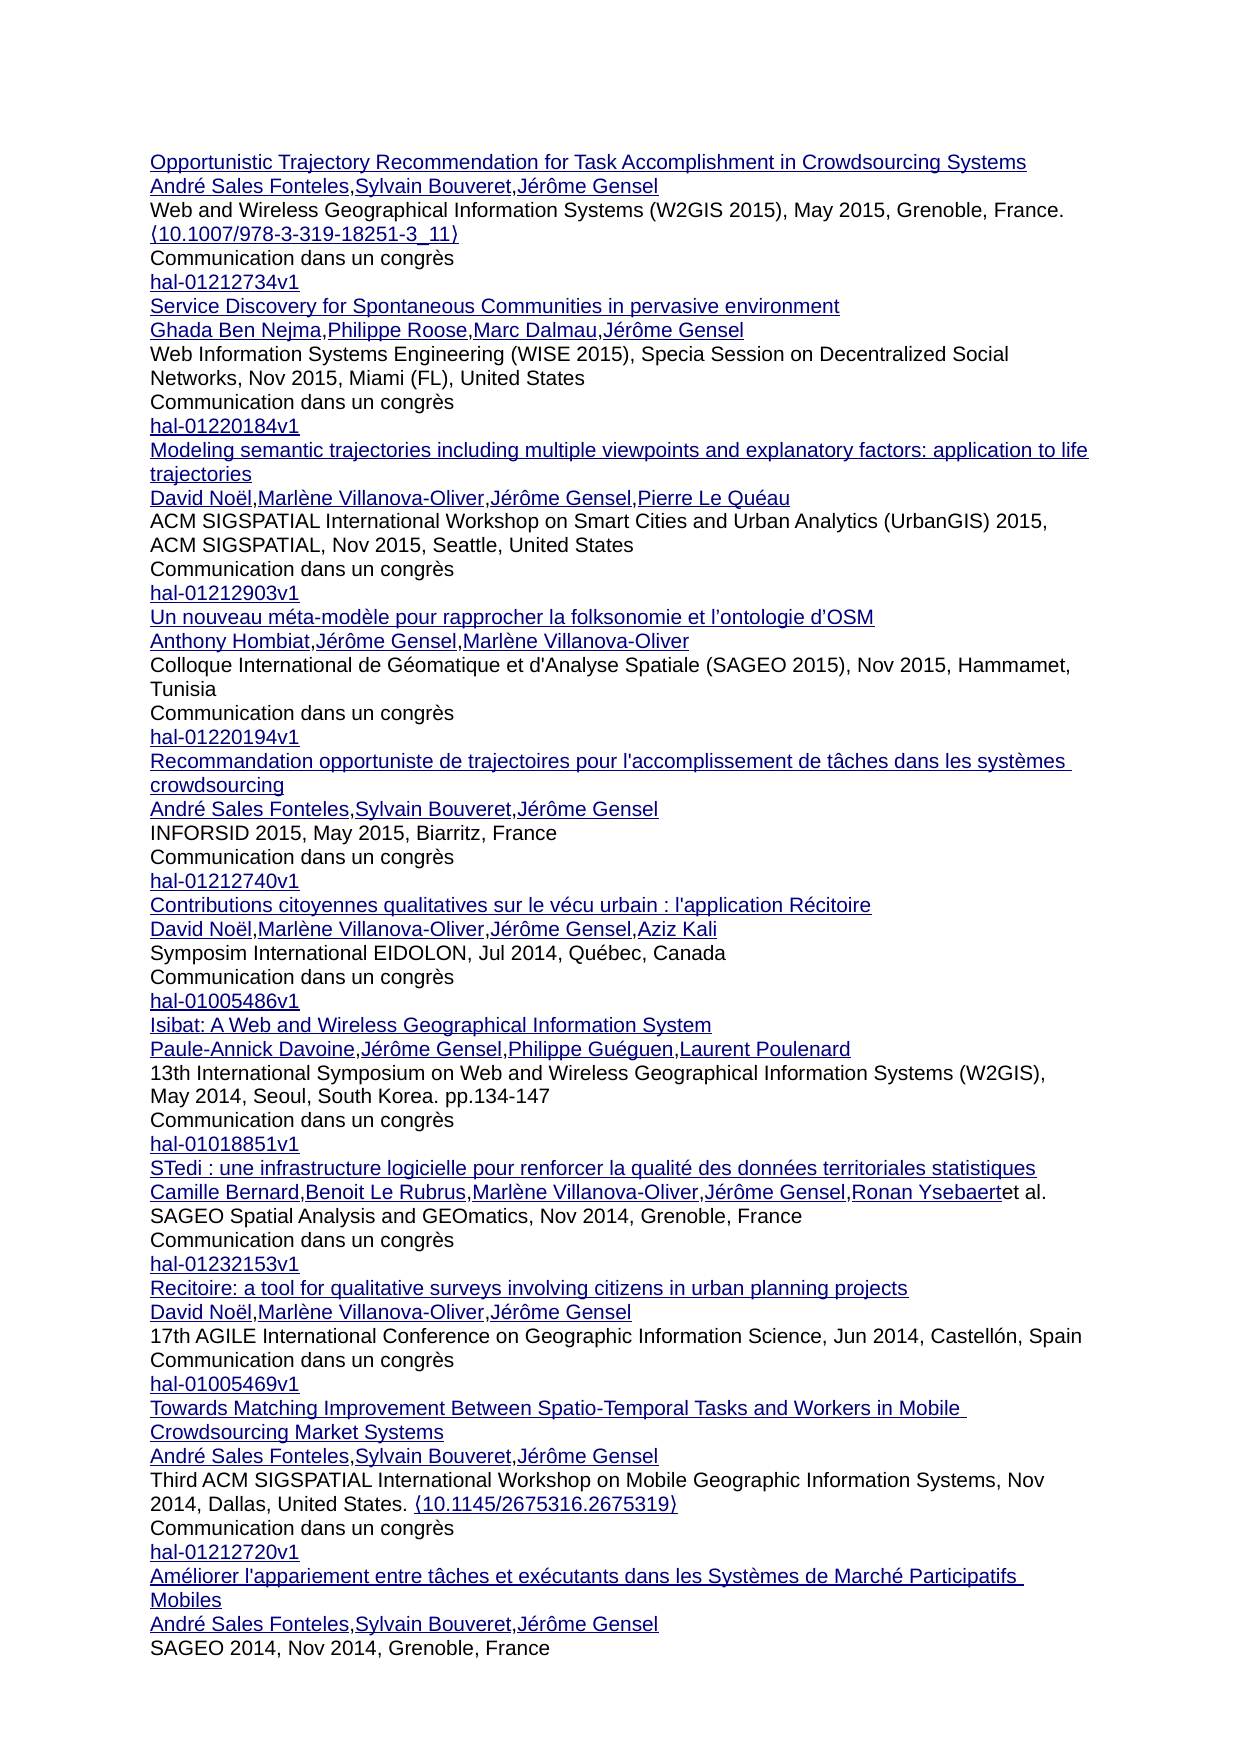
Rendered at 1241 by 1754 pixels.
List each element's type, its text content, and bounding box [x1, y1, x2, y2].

table_cell Towards Matching Improvement Between Spatio-Temporal Tasks and Workers in Mobile Crowdsourcing Market Systems André Sales Fonteles,Sylvain Bouveret,Jérôme Gensel Third ACM SIGSPATIAL International Workshop on Mobile Geographic Information Systems, Nov 2014, Dallas, United States. ⟨10.1145/2675316.2675319⟩ Communication dans un congrès hal-01212720v1 [150, 1396, 1090, 1563]
table_cell Améliorer l'appariement entre tâches et exécutants dans les Systèmes de Marché Participatifs Mobiles André Sales Fonteles,Sylvain Bouveret,Jérôme Gensel SAGEO 2014, Nov 2014, Grenoble, France [150, 1564, 1090, 1659]
table_cell Service Discovery for Spontaneous Communities in pervasive environment Ghada Ben Nejma,Philippe Roose,Marc Dalmau,Jérôme Gensel Web Information Systems Engineering (WISE 2015), Specia Session on Decentralized Social Networks, Nov 2015, Miami (FL), United States Communication dans un congrès hal-01220184v1 [150, 294, 1090, 437]
table_cell Un nouveau méta-modèle pour rapprocher la folksonomie et l’ontologie d’OSM Anthony Hombiat,Jérôme Gensel,Marlène Villanova-Oliver Colloque International de Géomatique et d'Analyse Spatiale (SAGEO 2015), Nov 2015, Hammamet, Tunisia Communication dans un congrès hal-01220194v1 [150, 605, 1090, 749]
table_cell Recitoire: a tool for qualitative surveys involving citizens in urban planning projects David Noël,Marlène Villanova-Oliver,Jérôme Gensel 17th AGILE International Conference on Geographic Information Science, Jun 2014, Castellón, Spain Communication dans un congrès hal-01005469v1 [150, 1276, 1090, 1396]
table_cell Contributions citoyennes qualitatives sur le vécu urbain : l'application Récitoire David Noël,Marlène Villanova-Oliver,Jérôme Gensel,Aziz Kali Symposim International EIDOLON, Jul 2014, Québec, Canada Communication dans un congrès hal-01005486v1 [150, 893, 1090, 1012]
table_cell Modeling semantic trajectories including multiple viewpoints and explanatory factors: application to life trajectories David Noël,Marlène Villanova-Oliver,Jérôme Gensel,Pierre Le Quéau ACM SIGSPATIAL International Workshop on Smart Cities and Urban Analytics (UrbanGIS) 2015, ACM SIGSPATIAL, Nov 2015, Seattle, United States Communication dans un congrès hal-01212903v1 [150, 438, 1090, 605]
table_cell Isibat: A Web and Wireless Geographical Information System Paule-Annick Davoine,Jérôme Gensel,Philippe Guéguen,Laurent Poulenard 13th International Symposium on Web and Wireless Geographical Information Systems (W2GIS), May 2014, Seoul, South Korea. pp.134-147 Communication dans un congrès hal-01018851v1 [150, 1013, 1090, 1156]
table_cell Recommandation opportuniste de trajectoires pour l'accomplissement de tâches dans les systèmes crowdsourcing André Sales Fonteles,Sylvain Bouveret,Jérôme Gensel INFORSID 2015, May 2015, Biarritz, France Communication dans un congrès hal-01212740v1 [150, 749, 1090, 893]
table_cell STedi : une infrastructure logicielle pour renforcer la qualité des données territoriales statistiques Camille Bernard,Benoit Le Rubrus,Marlène Villanova-Oliver,Jérôme Gensel,Ronan Ysebaertet al. SAGEO Spatial Analysis and GEOmatics, Nov 2014, Grenoble, France Communication dans un congrès hal-01232153v1 [150, 1156, 1090, 1276]
table_cell Opportunistic Trajectory Recommendation for Task Accomplishment in Crowdsourcing Systems André Sales Fonteles,Sylvain Bouveret,Jérôme Gensel Web and Wireless Geographical Information Systems (W2GIS 2015), May 2015, Grenoble, France. ⟨10.1007/978-3-319-18251-3_11⟩ Communication dans un congrès hal-01212734v1 [150, 150, 1090, 294]
